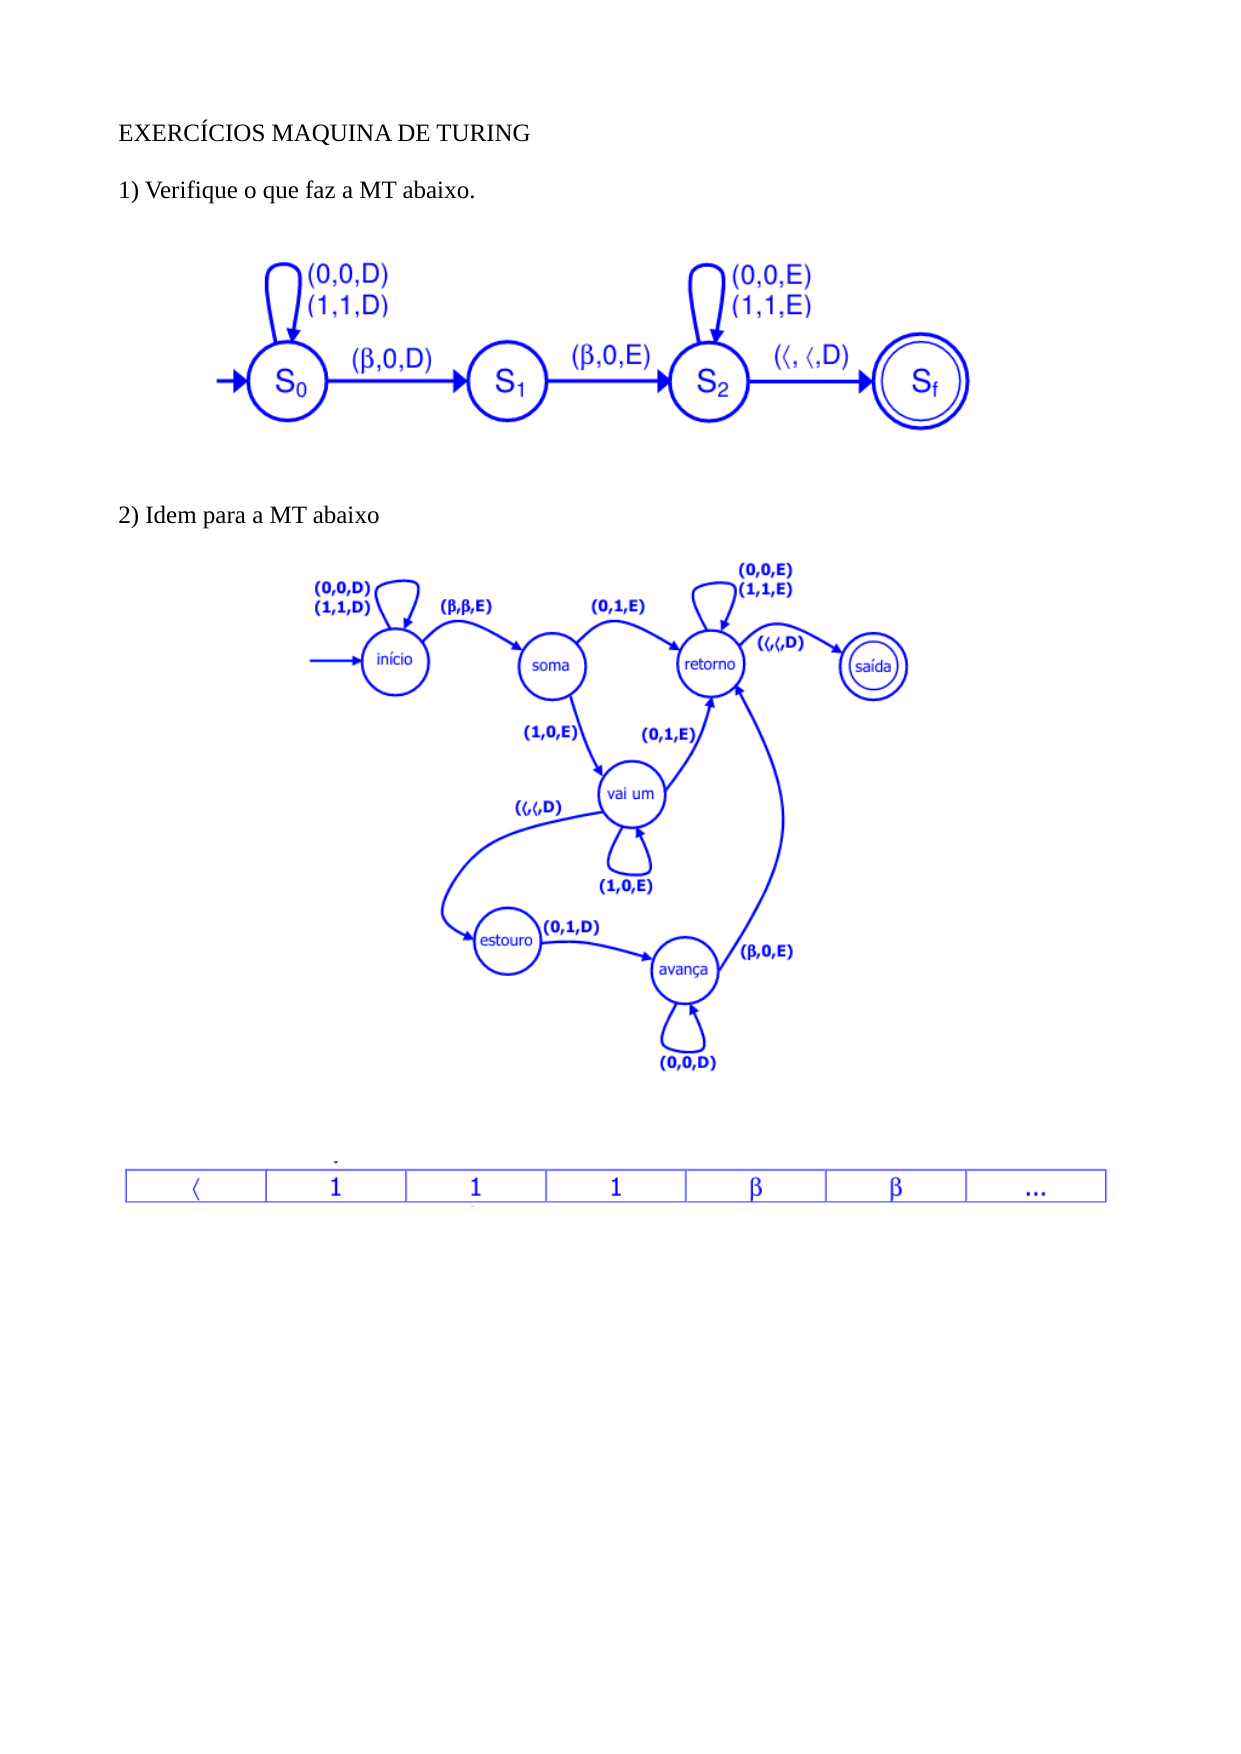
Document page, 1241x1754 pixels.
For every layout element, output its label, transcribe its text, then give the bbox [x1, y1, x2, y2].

picture [291, 557, 949, 1091]
text EXERCÍCIOS MAQUINA DE TURING [118, 118, 1122, 147]
picture [202, 233, 1038, 443]
text 1) Verifique o que faz a MT abaixo. [118, 176, 1122, 204]
text 2) Idem para a MT abaixo [118, 500, 1122, 529]
picture [118, 1161, 1123, 1207]
